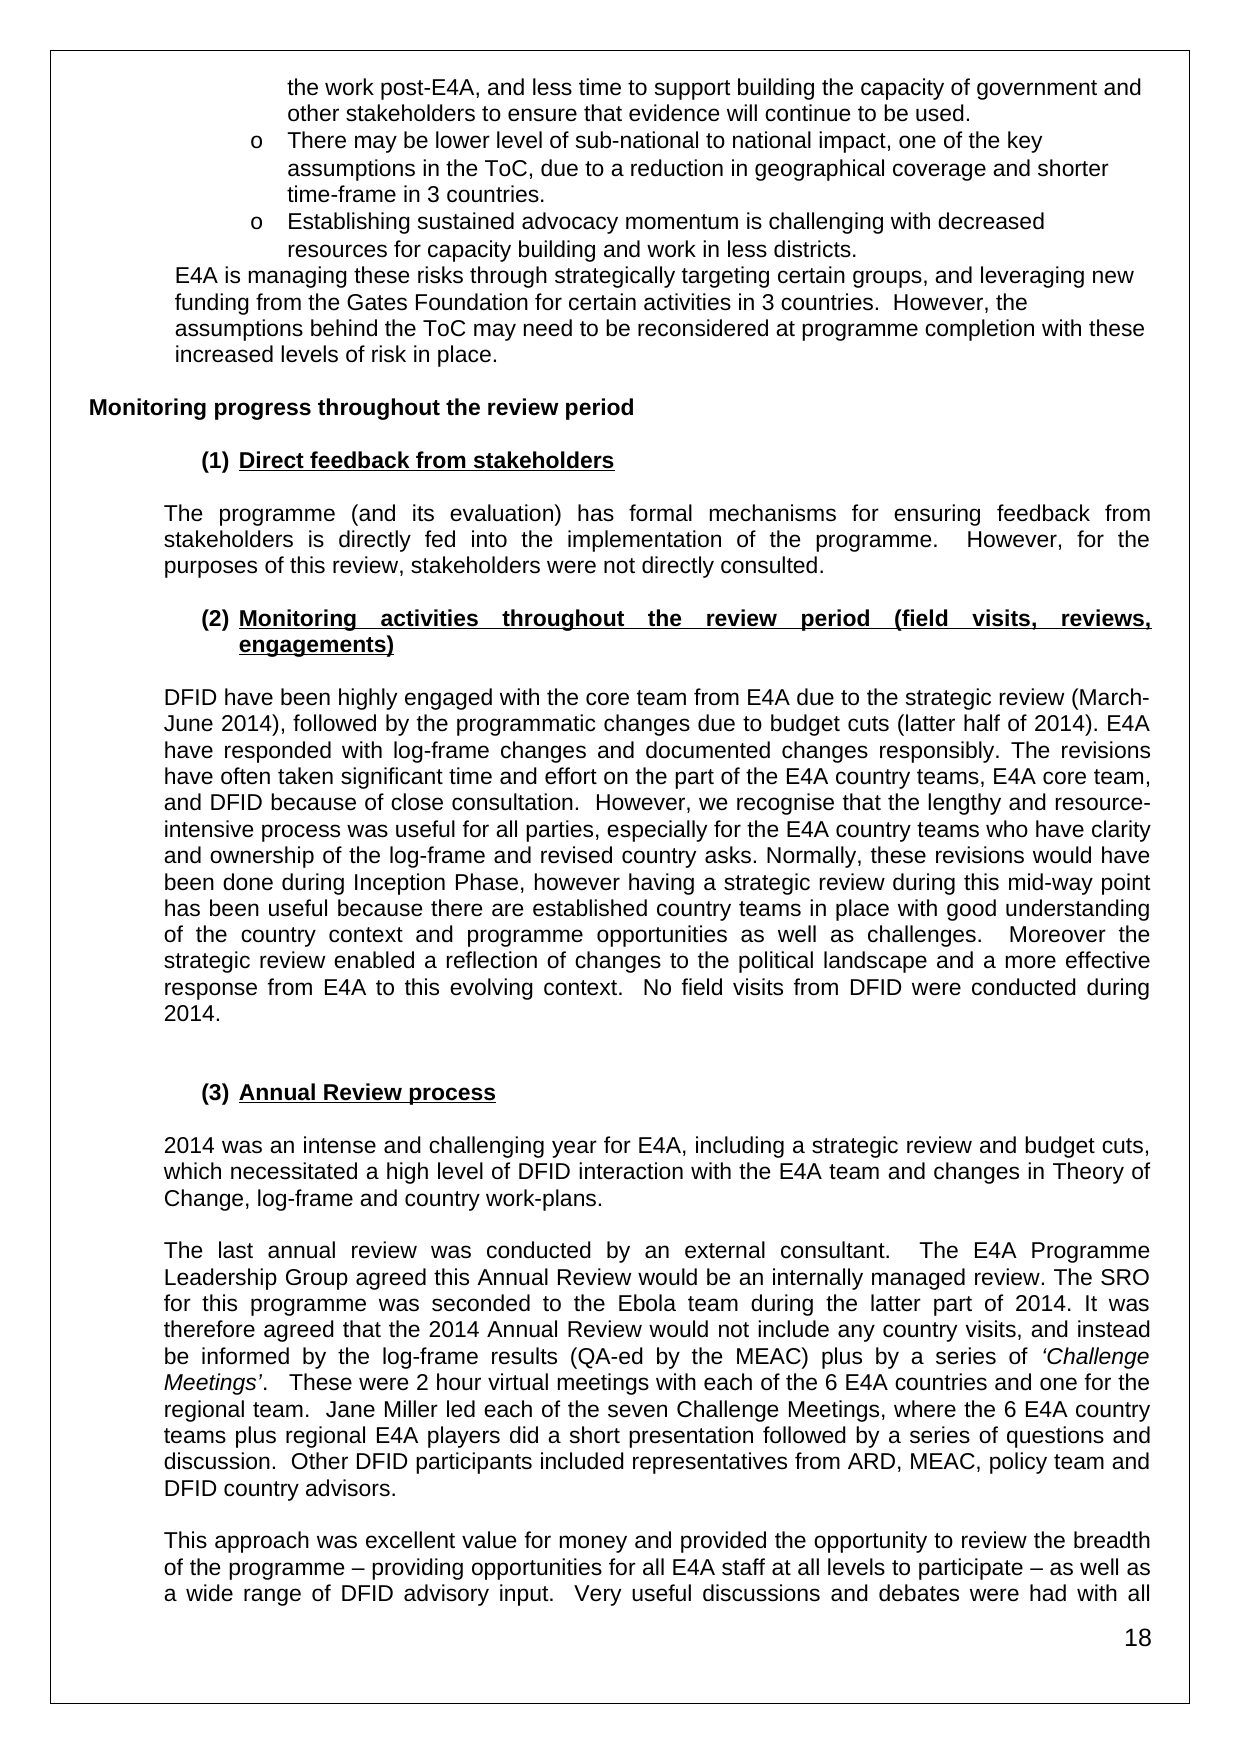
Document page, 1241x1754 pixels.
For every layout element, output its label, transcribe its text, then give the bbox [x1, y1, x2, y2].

list Monitoring activities throughout the review period (field visits, reviews, engagements) [201, 605, 1152, 658]
list the work post-E4A, and less time to support building the capacity of government and other stakeholders to ensure that evidence will continue to be used. [249, 74, 1152, 127]
list The programme (and its evaluation) has formal mechanisms for ensuring feedback from stakeholders is directly fed into the implementation of the programme. However, for the purposes of this review, stakeholders were not directly consulted. [164, 499, 1152, 578]
list DFID have been highly engaged with the core team from E4A due to the strategic review (March-June 2014), followed by the programmatic changes due to budget cuts (latter half of 2014). E4A have responded with log-frame changes and documented changes responsibly. The revisions have often taken significant time and effort on the part of the E4A country teams, E4A core team, and DFID because of close consultation. However, we recognise that the lengthy and resource-intensive process was useful for all parties, especially for the E4A country teams who have clarity and ownership of the log-frame and revised country asks. Normally, these revisions would have been done during Inception Phase, however having a strategic review during this mid-way point has been useful because there are established country teams in place with good understanding of the country context and programme opportunities as well as challenges. Moreover the strategic review enabled a reflection of changes to the political landscape and a more effective response from E4A to this evolving context. No field visits from DFID were conducted during 2014. [164, 684, 1152, 1027]
text Monitoring progress throughout the review period [89, 394, 1152, 420]
list There may be lower level of sub-national to national impact, one of the key assumptions in the ToC, due to a reduction in geographical coverage and shorter time-frame in 3 countries. [249, 127, 1152, 208]
list Direct feedback from stakeholders [201, 447, 1152, 473]
list Annual Review process [201, 1079, 1152, 1106]
list This approach was excellent value for money and provided the opportunity to review the breadth of the programme – providing opportunities for all E4A staff at all levels to participate – as well as a wide range of DFID advisory input. Very useful discussions and debates were had with all [164, 1527, 1152, 1606]
list 2014 was an intense and challenging year for E4A, including a strategic review and budget cuts, which necessitated a high level of DFID interaction with the E4A team and changes in Theory of Change, log-frame and country work-plans. [164, 1132, 1152, 1211]
list Establishing sustained advocacy momentum is challenging with decreased resources for capacity building and work in less districts. [249, 208, 1152, 262]
text E4A is managing these risks through strategically targeting certain groups, and leveraging new funding from the Gates Foundation for certain activities in 3 countries. However, the assumptions behind the ToC may need to be reconsidered at programme completion with these increased levels of risk in place. [174, 262, 1152, 368]
list The last annual review was conducted by an external consultant. The E4A Programme Leadership Group agreed this Annual Review would be an internally managed review. The SRO for this programme was seconded to the Ebola team during the latter part of 2014. It was therefore agreed that the 2014 Annual Review would not include any country visits, and instead be informed by the log-frame results (QA-ed by the MEAC) plus by a series of ‘Challenge Meetings’. These were 2 hour virtual meetings with each of the 6 E4A countries and one for the regional team. Jane Miller led each of the seven Challenge Meetings, where the 6 E4A country teams plus regional E4A players did a short presentation followed by a series of questions and discussion. Other DFID participants included representatives from ARD, MEAC, policy team and DFID country advisors. [164, 1237, 1152, 1501]
